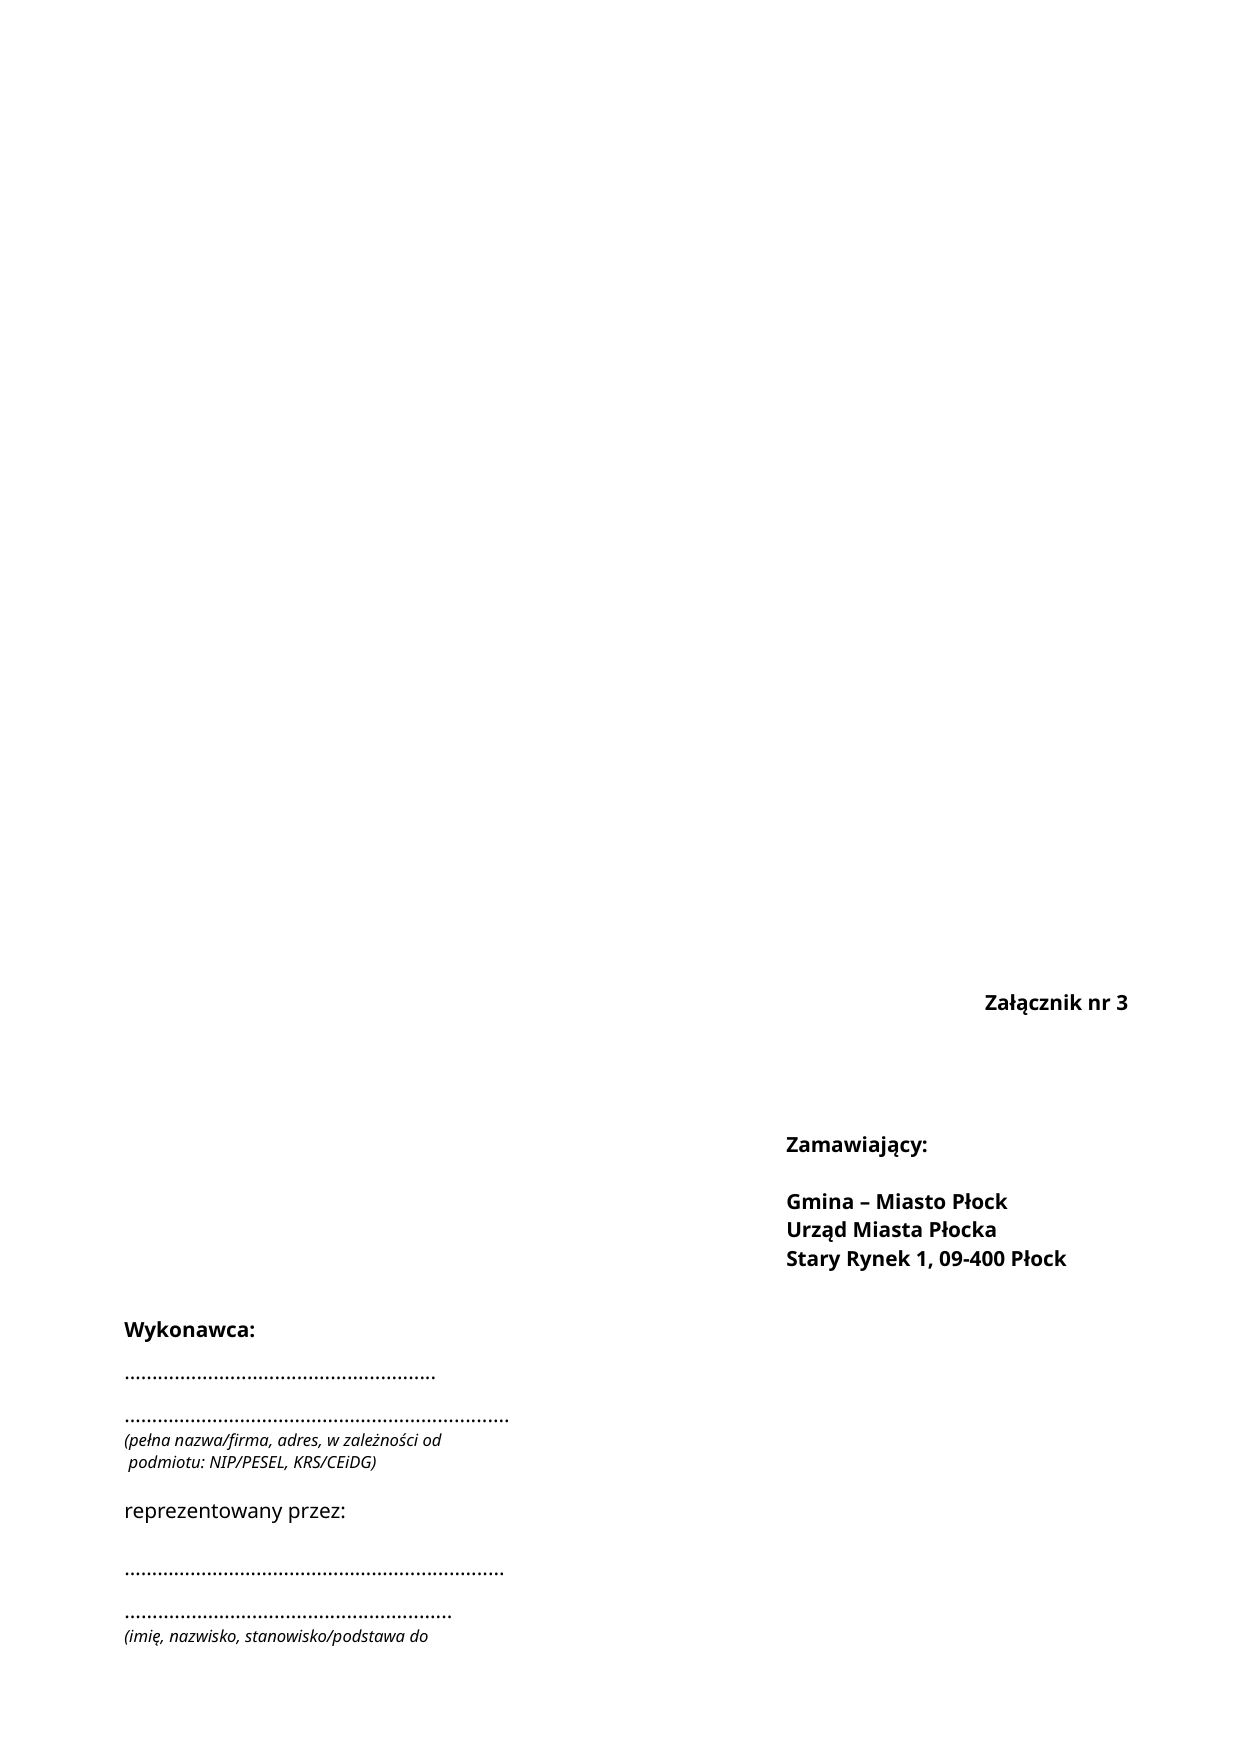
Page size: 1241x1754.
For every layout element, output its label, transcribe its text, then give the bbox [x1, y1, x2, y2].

text reprezentowany przez: [124, 1497, 1128, 1525]
text .............………..................................... [124, 1596, 1128, 1624]
text Gmina – Miasto Płock [124, 1187, 1128, 1215]
text podmiotu: NIP/PESEL, KRS/CEiDG) [124, 1451, 1128, 1474]
text Zamawiający: [124, 1130, 1128, 1158]
text Urząd Miasta Płocka [124, 1215, 1128, 1244]
text (pełna nazwa/firma, adres, w zależności od [124, 1428, 1128, 1451]
text (imię, nazwisko, stanowisko/podstawa do [124, 1624, 1128, 1647]
text …………………………………………………............. [124, 1400, 1128, 1428]
text Stary Rynek 1, 09-400 Płock [124, 1244, 1128, 1272]
text Załącznik nr 3 [124, 988, 1128, 1016]
text …………………………………………….................. [124, 1553, 1128, 1582]
text Wykonawca: [124, 1315, 1128, 1343]
text …..................................................... [124, 1357, 1128, 1386]
